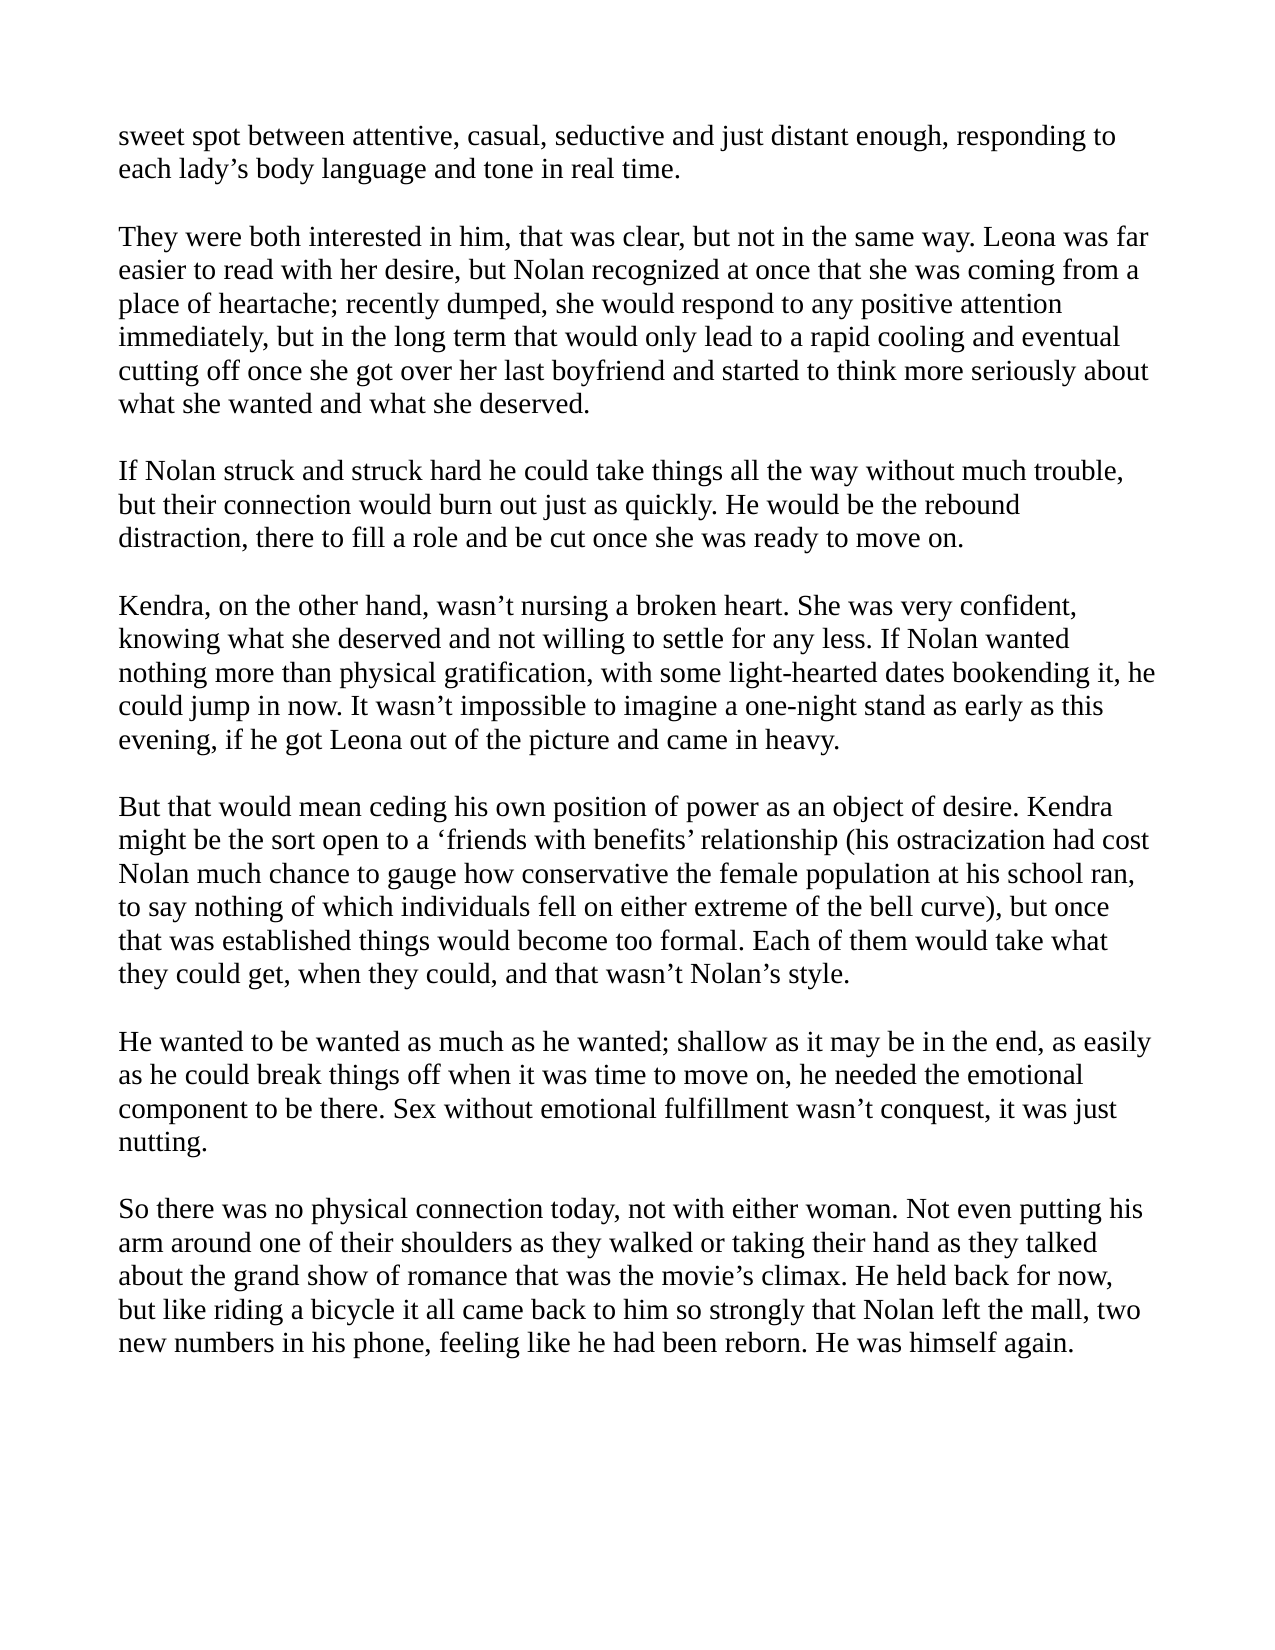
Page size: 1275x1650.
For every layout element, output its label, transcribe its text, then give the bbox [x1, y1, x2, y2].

text But that would mean ceding his own position of power as an object of desire. Kendra might be the sort open to a ‘friends with benefits’ relationship (his ostracization had cost Nolan much chance to gauge how conservative the female population at his school ran, to say nothing of which individuals fell on either extreme of the bell curve), but once that was established things would become too formal. Each of them would take what they could get, when they could, and that wasn’t Nolan’s style. [118, 789, 1157, 990]
text If Nolan struck and struck hard he could take things all the way without much trouble, but their connection would burn out just as quickly. He would be the rebound distraction, there to fill a role and be cut once she was ready to move on. [118, 453, 1157, 554]
text Kendra, on the other hand, wasn’t nursing a broken heart. She was very confident, knowing what she deserved and not willing to settle for any less. If Nolan wanted nothing more than physical gratification, with some light-hearted dates bookending it, he could jump in now. It wasn’t impossible to imagine a one-night stand as early as this evening, if he got Leona out of the picture and came in heavy. [118, 588, 1157, 755]
text So there was no physical connection today, not with either woman. Not even putting his arm around one of their shoulders as they walked or taking their hand as they talked about the grand show of romance that was the movie’s climax. He held back for now, but like riding a bicycle it all came back to him so strongly that Nolan left the mall, two new numbers in his phone, feeling like he had been reborn. He was himself again. [118, 1191, 1157, 1359]
text He wanted to be wanted as much as he wanted; shallow as it may be in the end, as easily as he could break things off when it was time to move on, he needed the emotional component to be there. Sex without emotional fulfillment wasn’t conquest, it was just nutting. [118, 1024, 1157, 1158]
text They were both interested in him, that was clear, but not in the same way. Leona was far easier to read with her desire, but Nolan recognized at once that she was coming from a place of heartache; recently dumped, she would respond to any positive attention immediately, but in the long term that would only lead to a rapid cooling and eventual cutting off once she got over her last boyfriend and started to think more seriously about what she wanted and what she deserved. [118, 219, 1157, 420]
text sweet spot between attentive, casual, seductive and just distant enough, responding to each lady’s body language and tone in real time. [118, 118, 1157, 185]
